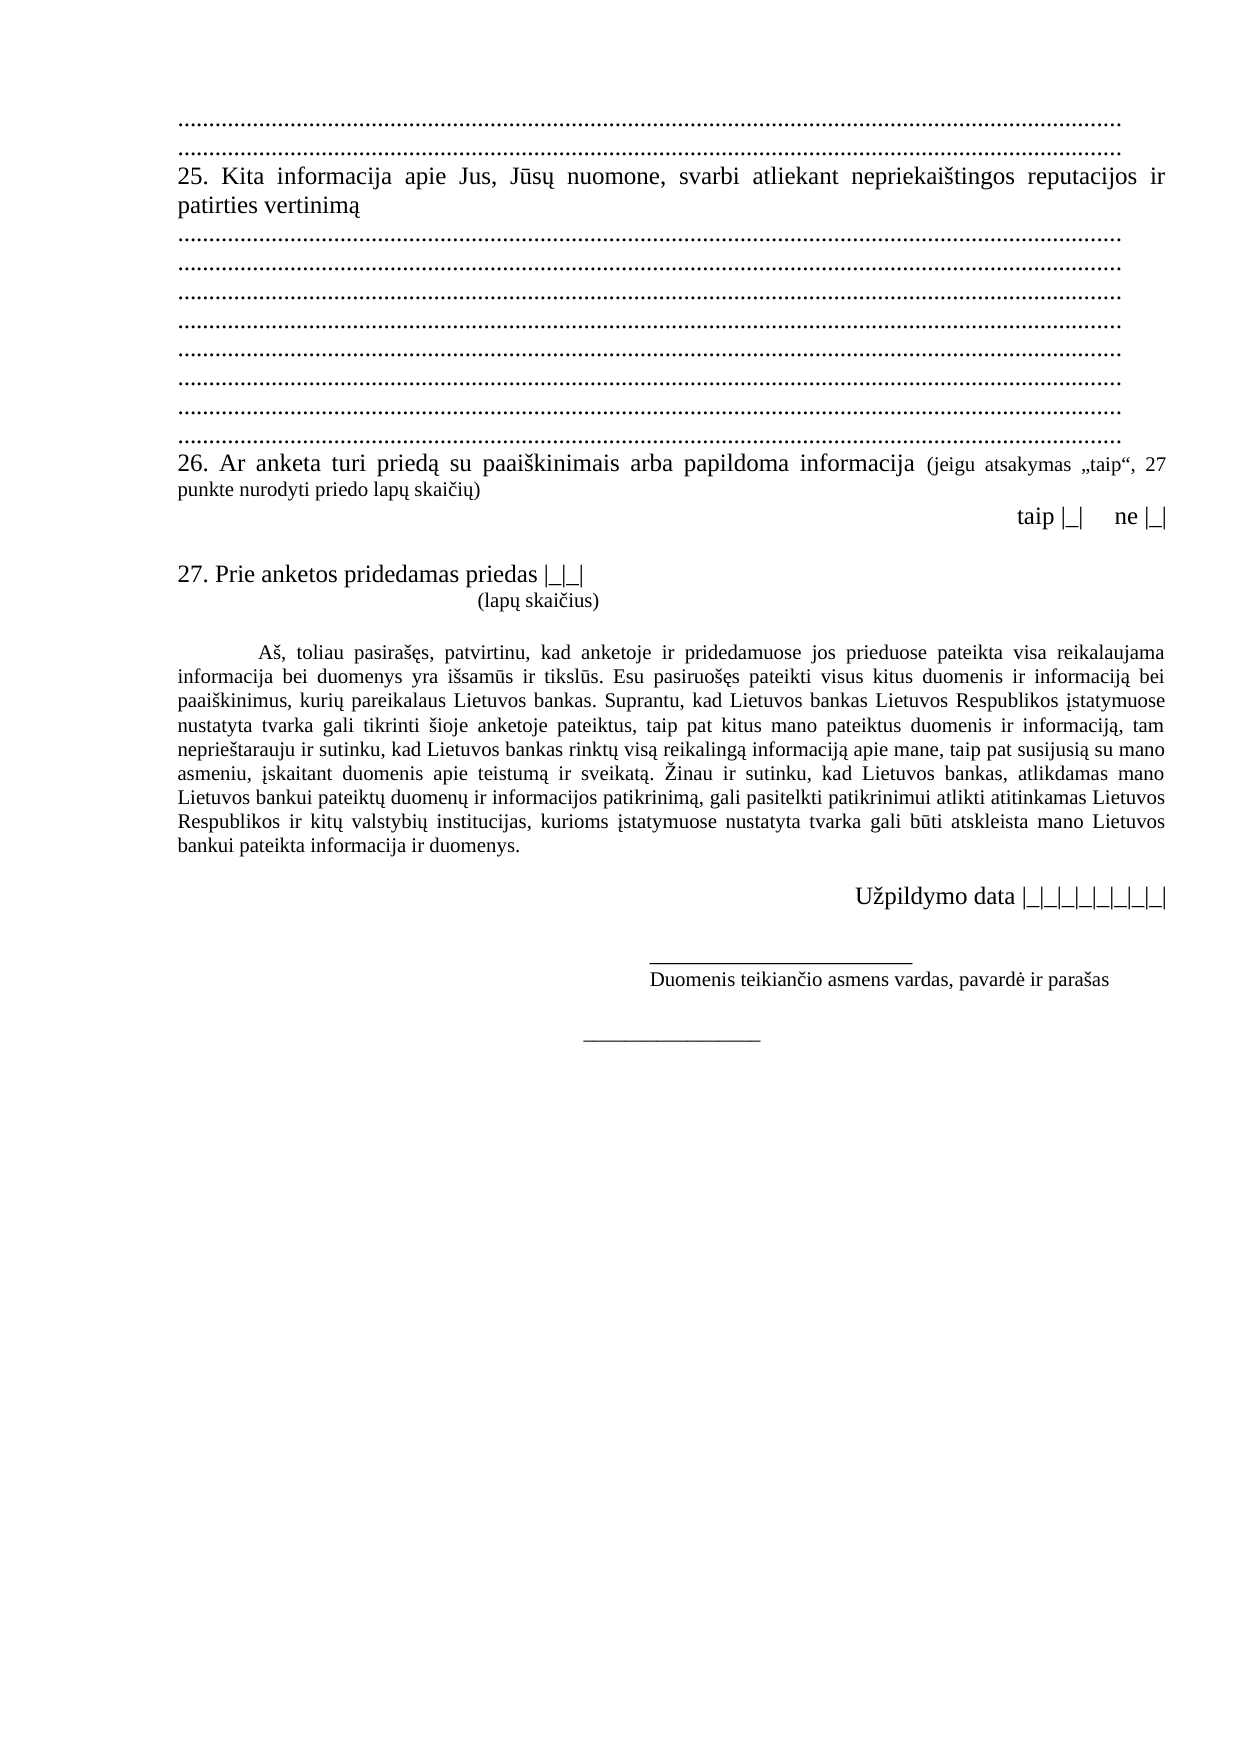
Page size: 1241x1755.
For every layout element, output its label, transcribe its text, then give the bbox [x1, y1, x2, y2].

text ... [177, 132, 1166, 161]
text 25. Kita informacija apie Jus, Jūsų nuomone, svarbi atliekant nepriekaištingos reputacijos ir patirties vertinimą [177, 161, 1166, 218]
text ... [177, 333, 1166, 362]
text ... [177, 276, 1166, 305]
text Aš, toliau pasirašęs, patvirtinu, kad anketoje ir pridedamuose jos prieduose pateikta visa reikalaujama informacija bei duomenys yra išsamūs ir tikslūs. Esu pasiruošęs pateikti visus kitus duomenis ir informaciją bei paaiškinimus, kurių pareikalaus Lietuvos bankas. Suprantu, kad Lietuvos bankas Lietuvos Respublikos įstatymuose nustatyta tvarka gali tikrinti šioje anketoje pateiktus, taip pat kitus mano pateiktus duomenis ir informaciją, tam neprieštarauju ir sutinku, kad Lietuvos bankas rinktų visą reikalingą informaciją apie mane, taip pat susijusią su mano asmeniu, įskaitant duomenis apie teistumą ir sveikatą. Žinau ir sutinku, kad Lietuvos bankas, atlikdamas mano Lietuvos bankui pateiktų duomenų ir informacijos patikrinimą, gali pasitelkti patikrinimui atlikti atitinkamas Lietuvos Respublikos ir kitų valstybių institucijas, kurioms įstatymuose nustatyta tvarka gali būti atskleista mano Lietuvos bankui pateikta informacija ir duomenys. [177, 640, 1166, 857]
text _________________ [177, 1020, 1166, 1044]
text ... [177, 103, 1166, 132]
text (lapų skaičius) [177, 587, 1166, 612]
text ... [177, 362, 1166, 391]
text taip |_| ne |_| [177, 501, 1166, 530]
text 26. Ar anketa turi priedą su paaiškinimais arba papildoma informacija (jeigu atsakymas „taip“, 27 punkte nurodyti priedo lapų skaičių) [177, 448, 1166, 501]
text ... [177, 247, 1166, 276]
text ... [177, 305, 1166, 333]
text _____________________ [649, 938, 1166, 967]
text 27. Prie anketos pridedamas priedas |_|_| [177, 559, 1166, 587]
text ... [177, 218, 1166, 247]
text ... [177, 420, 1166, 448]
text Užpildymo data |_|_|_|_|_|_|_|_| [649, 881, 1166, 910]
text Duomenis teikiančio asmens vardas, pavardė ir parašas [649, 967, 1166, 991]
text ... [177, 391, 1166, 420]
